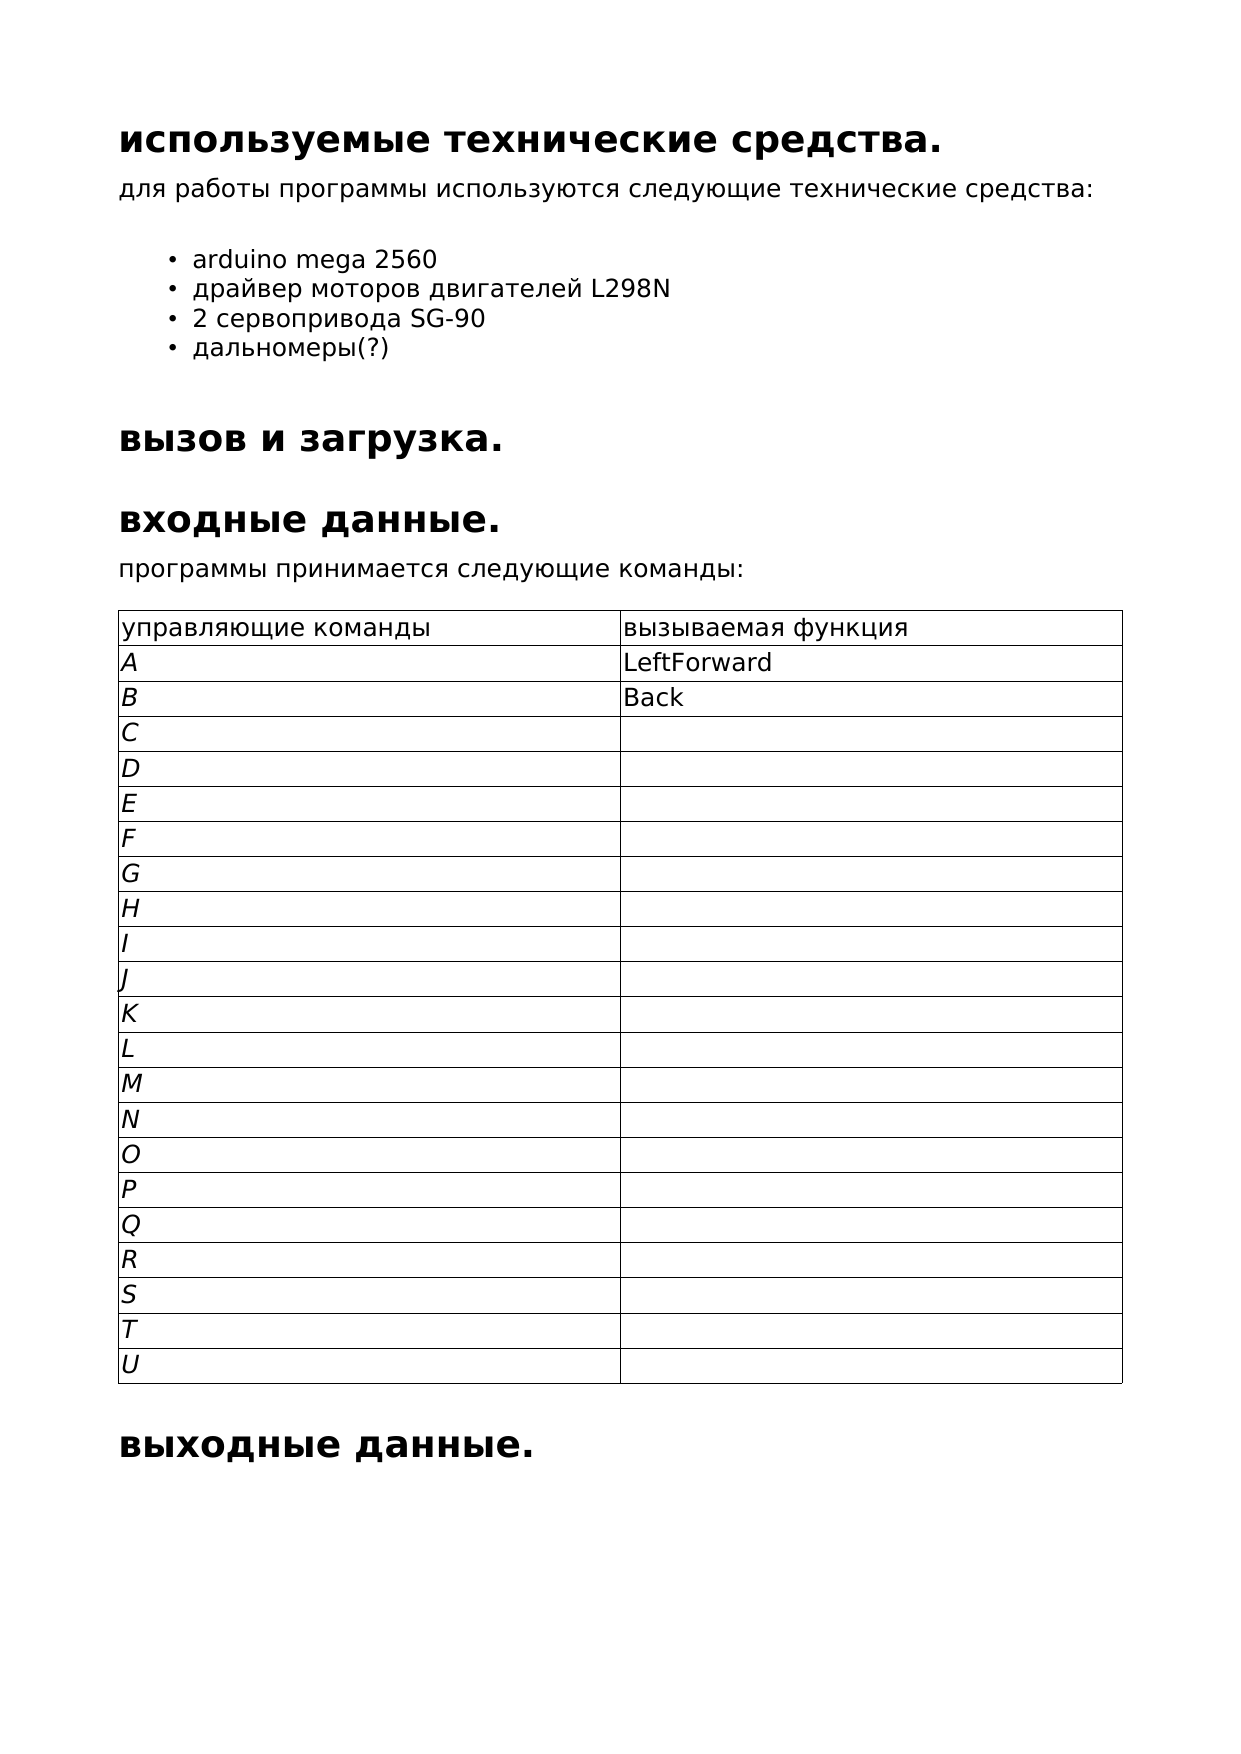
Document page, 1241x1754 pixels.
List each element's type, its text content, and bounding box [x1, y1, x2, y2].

table_cell [621, 787, 1122, 821]
table_cell J [119, 962, 620, 996]
table_cell N [119, 1103, 620, 1137]
table_cell C [119, 717, 620, 751]
table_cell [621, 1349, 1122, 1383]
table_cell [621, 892, 1122, 926]
table_cell M [119, 1068, 620, 1102]
table_cell Back [621, 682, 1122, 716]
table_cell [621, 857, 1122, 891]
table_header управляющие команды [119, 611, 620, 645]
table_cell B [119, 682, 620, 716]
table_cell [621, 1103, 1122, 1137]
table_cell F [119, 822, 620, 856]
table_cell Q [119, 1208, 620, 1242]
list arduino mega 2560 [177, 245, 1122, 274]
table_cell [621, 1243, 1122, 1277]
table_cell [621, 1314, 1122, 1347]
subtitle входные данные. [118, 498, 1122, 541]
table_cell E [119, 787, 620, 821]
table_cell H [119, 892, 620, 926]
table_cell [621, 962, 1122, 996]
table_cell P [119, 1173, 620, 1207]
subtitle вызов и загрузка. [118, 417, 1122, 460]
subtitle выходные данные. [118, 1422, 1122, 1466]
table_cell [621, 822, 1122, 856]
table_cell A [119, 646, 620, 681]
table_cell R [119, 1243, 620, 1277]
table_cell I [119, 927, 620, 961]
list 2 сервопривода SG-90 [177, 304, 1122, 333]
table_cell D [119, 752, 620, 786]
table_cell [621, 1173, 1122, 1207]
table_cell K [119, 997, 620, 1032]
table_cell U [119, 1349, 620, 1383]
text программы принимается следующие команды: [118, 554, 1122, 583]
table_cell [621, 1208, 1122, 1242]
text для работы программы используются следующие технические средства: [118, 174, 1122, 203]
table_cell [621, 1278, 1122, 1312]
table_cell G [119, 857, 620, 891]
table_cell S [119, 1278, 620, 1312]
table_cell T [119, 1314, 620, 1347]
table_cell [621, 717, 1122, 751]
table_header вызываемая функция [621, 611, 1122, 645]
list драйвер моторов двигателей L298N [177, 274, 1122, 304]
list дальномеры(?) [177, 333, 1122, 362]
table_cell O [119, 1138, 620, 1172]
table_cell [621, 1068, 1122, 1102]
table_cell [621, 997, 1122, 1032]
table_cell [621, 927, 1122, 961]
table_cell [621, 752, 1122, 786]
table_cell [621, 1033, 1122, 1067]
table_cell LeftForward [621, 646, 1122, 681]
subtitle используемые технические средства. [118, 118, 1122, 162]
table_cell [621, 1138, 1122, 1172]
table_cell L [119, 1033, 620, 1067]
